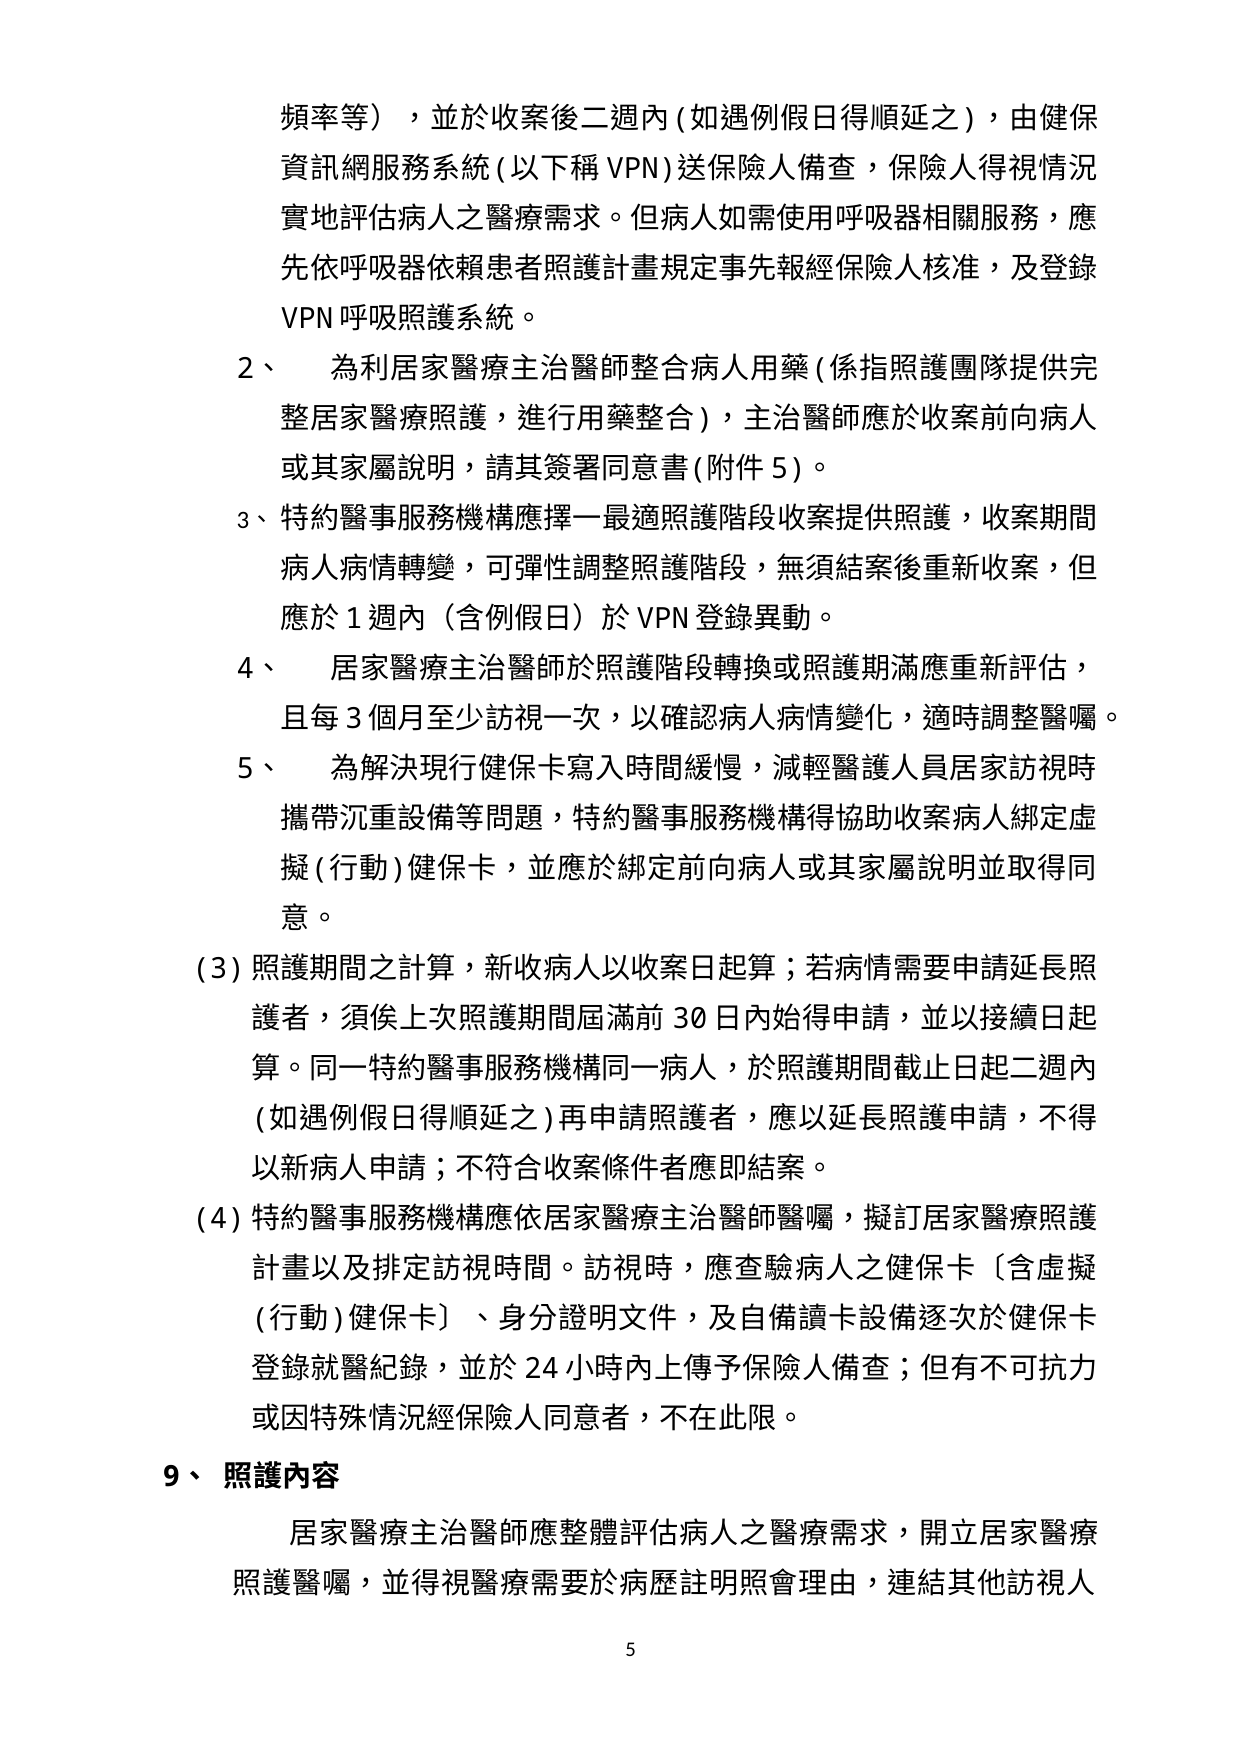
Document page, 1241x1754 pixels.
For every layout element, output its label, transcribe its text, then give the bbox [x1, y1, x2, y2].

list 照護期間之計算，新收病人以收案日起算；若病情需要申請延長照護者，須俟上次照護期間屆滿前30日內始得申請，並以接續日起算。同一特約醫事服務機構同一病人，於照護期間截止日起二週內(如遇例假日得順延之)再申請照護者，應以延長照護申請，不得以新病人申請；不符合收案條件者應即結案。 [192, 939, 1098, 1189]
list 特約醫事服務機構應依居家醫療主治醫師醫囑，擬訂居家醫療照護計畫以及排定訪視時間。訪視時，應查驗病人之健保卡〔含虛擬(行動)健保卡〕、身分證明文件，及自備讀卡設備逐次於健保卡登錄就醫紀錄，並於24小時內上傳予保險人備查；但有不可抗力或因特殊情況經保險人同意者，不在此限。 [192, 1189, 1098, 1439]
list 為解決現行健保卡寫入時間緩慢，減輕醫護人員居家訪視時攜帶沉重設備等問題，特約醫事服務機構得協助收案病人綁定虛擬(行動)健保卡，並應於綁定前向病人或其家屬說明並取得同意。 [236, 739, 1098, 939]
text 居家醫療主治醫師應整體評估病人之醫療需求，開立居家醫療照護醫囑，並得視醫療需要於病歷註明照會理由，連結其他訪視人 [232, 1504, 1098, 1604]
list 居家醫療主治醫師於照護階段轉換或照護期滿應重新評估，且每3個月至少訪視一次，以確認病人病情變化，適時調整醫囑。 [236, 639, 1098, 739]
list 為利居家醫療主治醫師整合病人用藥(係指照護團隊提供完整居家醫療照護，進行用藥整合)，主治醫師應於收案前向病人或其家屬說明，請其簽署同意書(附件5)。 [236, 339, 1098, 489]
list 特約醫事服務機構應擇一最適照護階段收案提供照護，收案期間病人病情轉變，可彈性調整照護階段，無須結案後重新收案，但應於1週內（含例假日）於VPN登錄異動。 [236, 489, 1098, 639]
list 頻率等），並於收案後二週內(如遇例假日得順延之)，由健保資訊網服務系統(以下稱VPN)送保險人備查，保險人得視情況實地評估病人之醫療需求。但病人如需使用呼吸器相關服務，應先依呼吸器依賴患者照護計畫規定事先報經保險人核准，及登錄VPN呼吸照護系統。 [236, 89, 1098, 339]
list 照護內容 [162, 1446, 1098, 1496]
